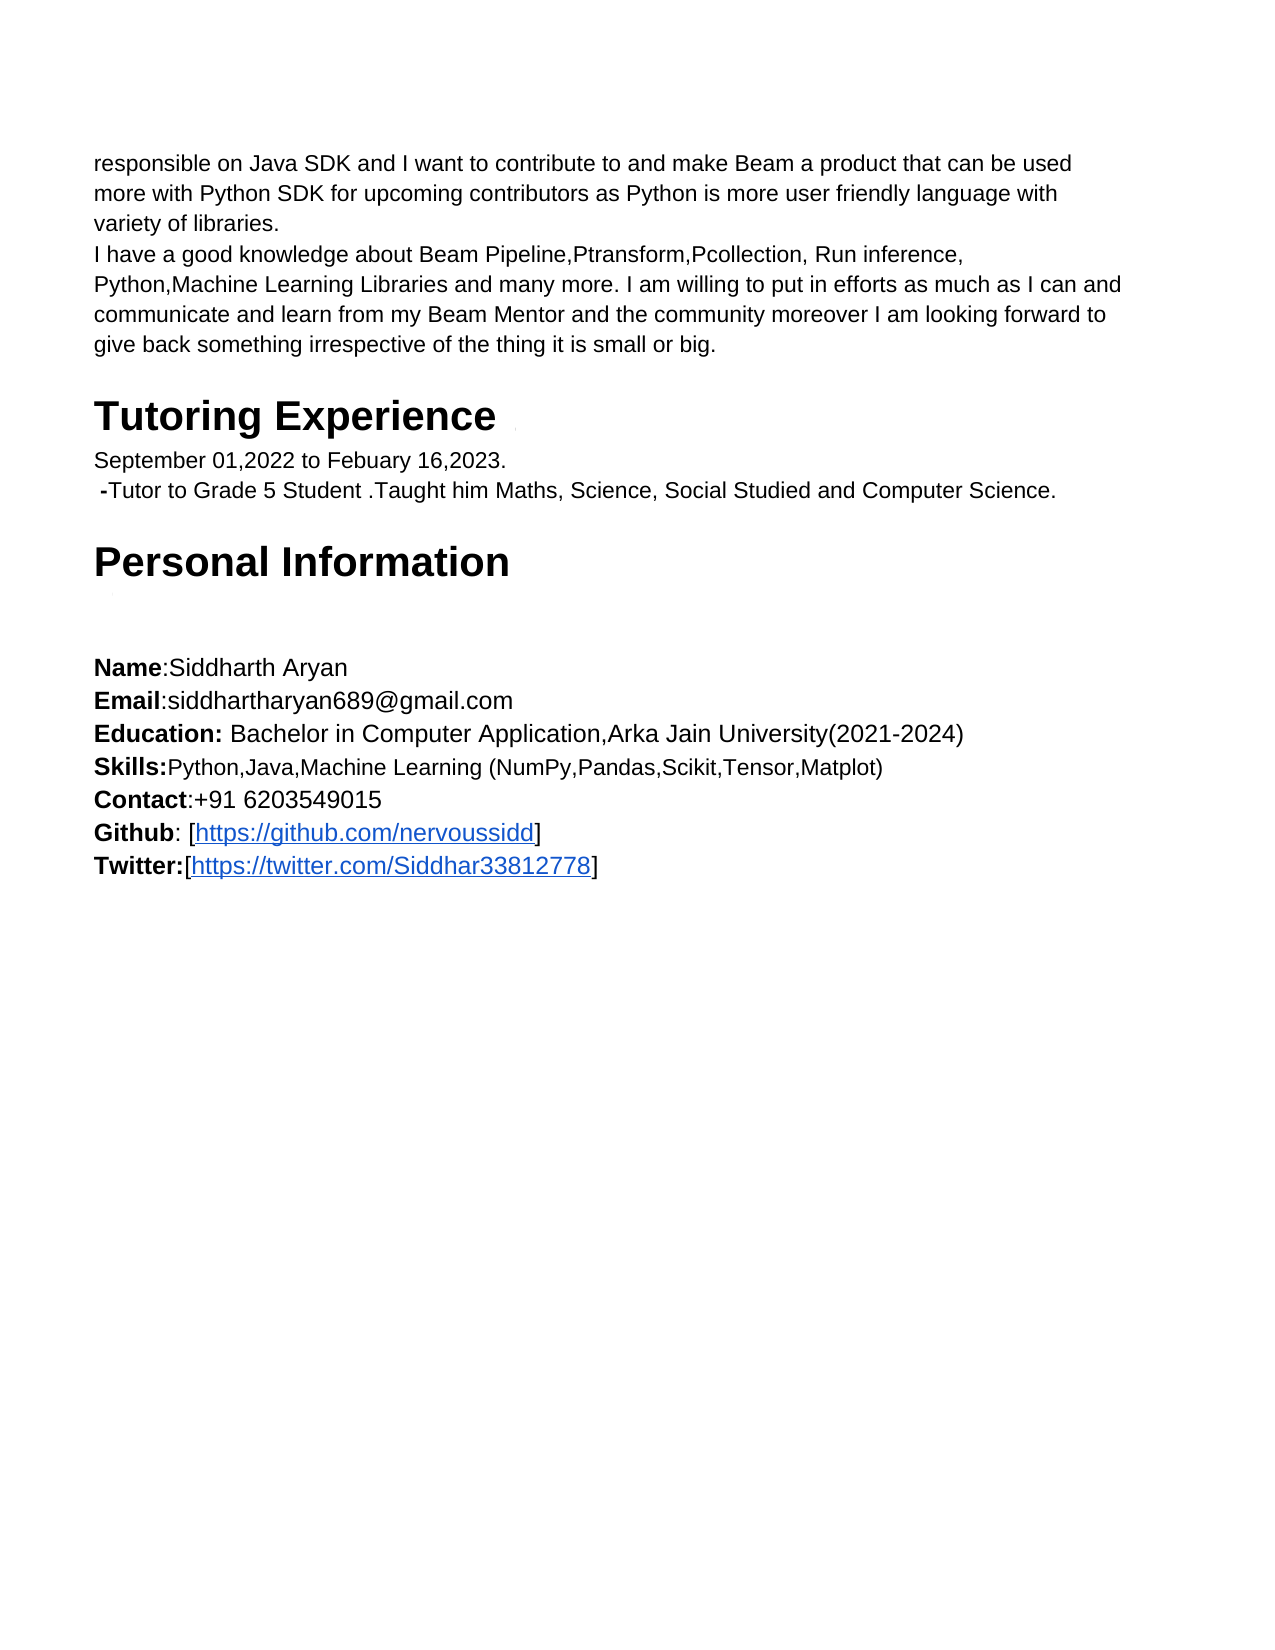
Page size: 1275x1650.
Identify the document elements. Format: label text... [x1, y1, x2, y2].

text Education: Bachelor in Computer Application,Arka Jain University(2021-2024) [94, 719, 1125, 748]
text Github: [https://github.com/nervoussidd] [94, 818, 1125, 847]
text I have a good knowledge about Beam Pipeline,Ptransform,Pcollection, Run inference, Python,Machine Learning Libraries and many more. I am willing to put in efforts as much as I can and communicate and learn from my Beam Mentor and the community moreover I am looking forward to give back something irrespective of the thing it is small or big. [94, 241, 1125, 358]
text Skills:Python,Java,Machine Learning (NumPy,Pandas,Scikit,Tensor,Matplot) [94, 752, 1125, 781]
text Contact:+91 6203549015 [94, 785, 1125, 814]
text Personal Information [94, 537, 1125, 585]
text Name:Siddharth Aryan [94, 653, 1125, 682]
text responsible on Java SDK and I want to contribute to and make Beam a product that can be used more with Python SDK for upcoming contributors as Python is more user friendly language with variety of libraries. [94, 150, 1125, 237]
text September 01,2022 to Febuary 16,2023. [94, 447, 1125, 473]
text -Tutor to Grade 5 Student .Taught him Maths, Science, Social Studied and Computer Science. [94, 477, 1125, 503]
text Tutoring Experience [94, 392, 1125, 439]
text Email:siddhartharyan689@gmail.com [94, 686, 1125, 715]
text Twitter:[https://twitter.com/Siddhar33812778] [94, 851, 1125, 880]
